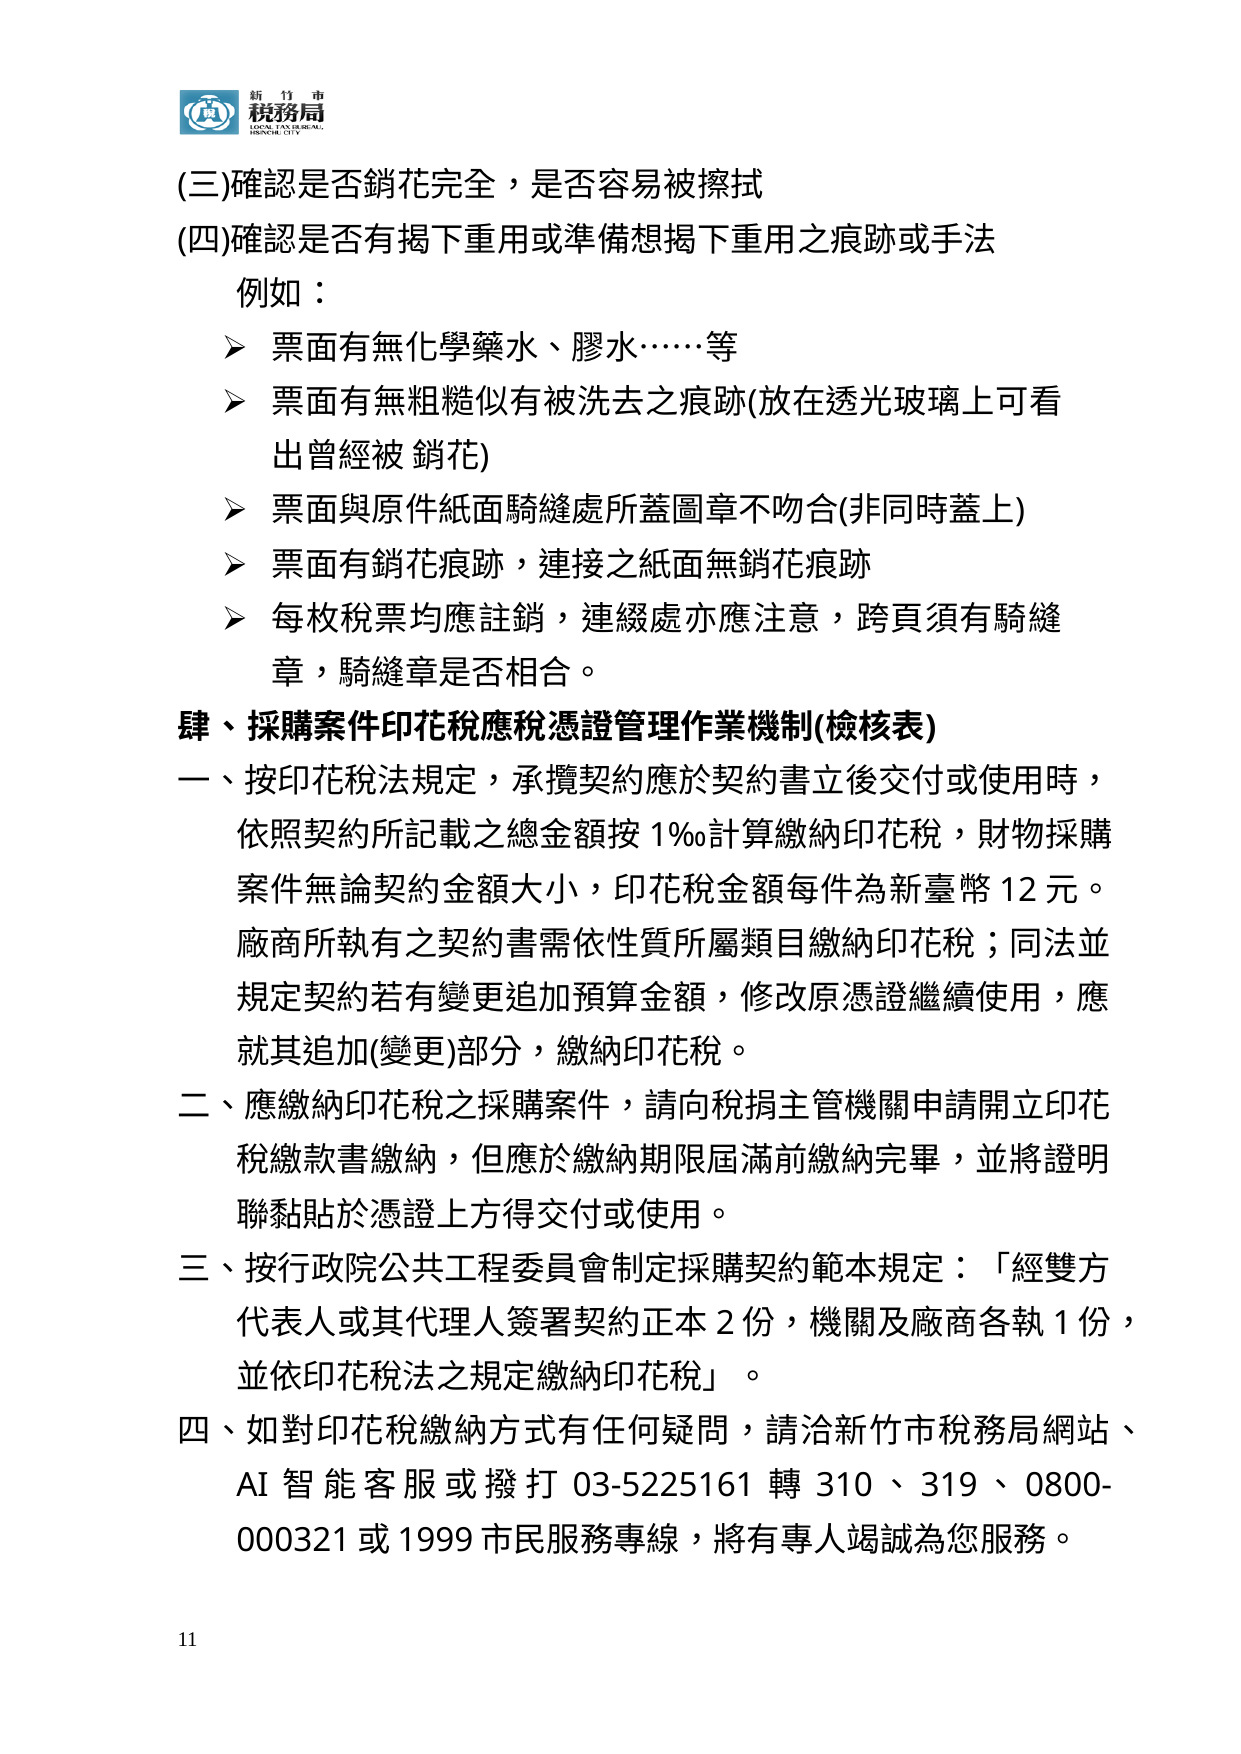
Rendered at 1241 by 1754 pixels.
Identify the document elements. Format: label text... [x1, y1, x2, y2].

list 票面有無化學藥水、膠水……等 [222, 316, 1063, 370]
list 票面與原件紙面騎縫處所蓋圖章不吻合(非同時蓋上) [222, 478, 1063, 533]
text (四)確認是否有揭下重用或準備想揭下重用之痕跡或手法 [177, 208, 1063, 262]
list 票面有無粗糙似有被洗去之痕跡(放在透光玻璃上可看出曾經被 銷花) [222, 370, 1063, 478]
text (三)確認是否銷花完全，是否容易被擦拭 [177, 153, 1063, 208]
list 每枚稅票均應註銷，連綴處亦應注意，跨頁須有騎縫章，騎縫章是否相合。 [222, 587, 1063, 695]
picture [177, 88, 327, 136]
list 票面有銷花痕跡，連接之紙面無銷花痕跡 [222, 533, 1063, 587]
text 肆、採購案件印花稅應稅憑證管理作業機制(檢核表) [177, 695, 1063, 749]
text 例如： [236, 262, 1063, 316]
text 二、應繳納印花稅之採購案件，請向稅捐主管機關申請開立印花稅繳款書繳納，但應於繳納期限屆滿前繳納完畢，並將證明聯黏貼於憑證上方得交付或使用。 [177, 1074, 1112, 1237]
text 三、按行政院公共工程委員會制定採購契約範本規定：「經雙方代表人或其代理人簽署契約正本2份，機關及廠商各執1份，並依印花稅法之規定繳納印花稅」。 [177, 1237, 1112, 1399]
text 一、按印花稅法規定，承攬契約應於契約書立後交付或使用時，依照契約所記載之總金額按1‰計算繳納印花稅，財物採購案件無論契約金額大小，印花稅金額每件為新臺幣12元。廠商所執有之契約書需依性質所屬類目繳納印花稅；同法並規定契約若有變更追加預算金額，修改原憑證繼續使用，應就其追加(變更)部分，繳納印花稅。 [177, 749, 1112, 1074]
text 四、如對印花稅繳納方式有任何疑問，請洽新竹市稅務局網站、AI智能客服或撥打03-5225161轉310、319、0800-000321或1999市民服務專線，將有專人竭誠為您服務。 [177, 1399, 1112, 1562]
